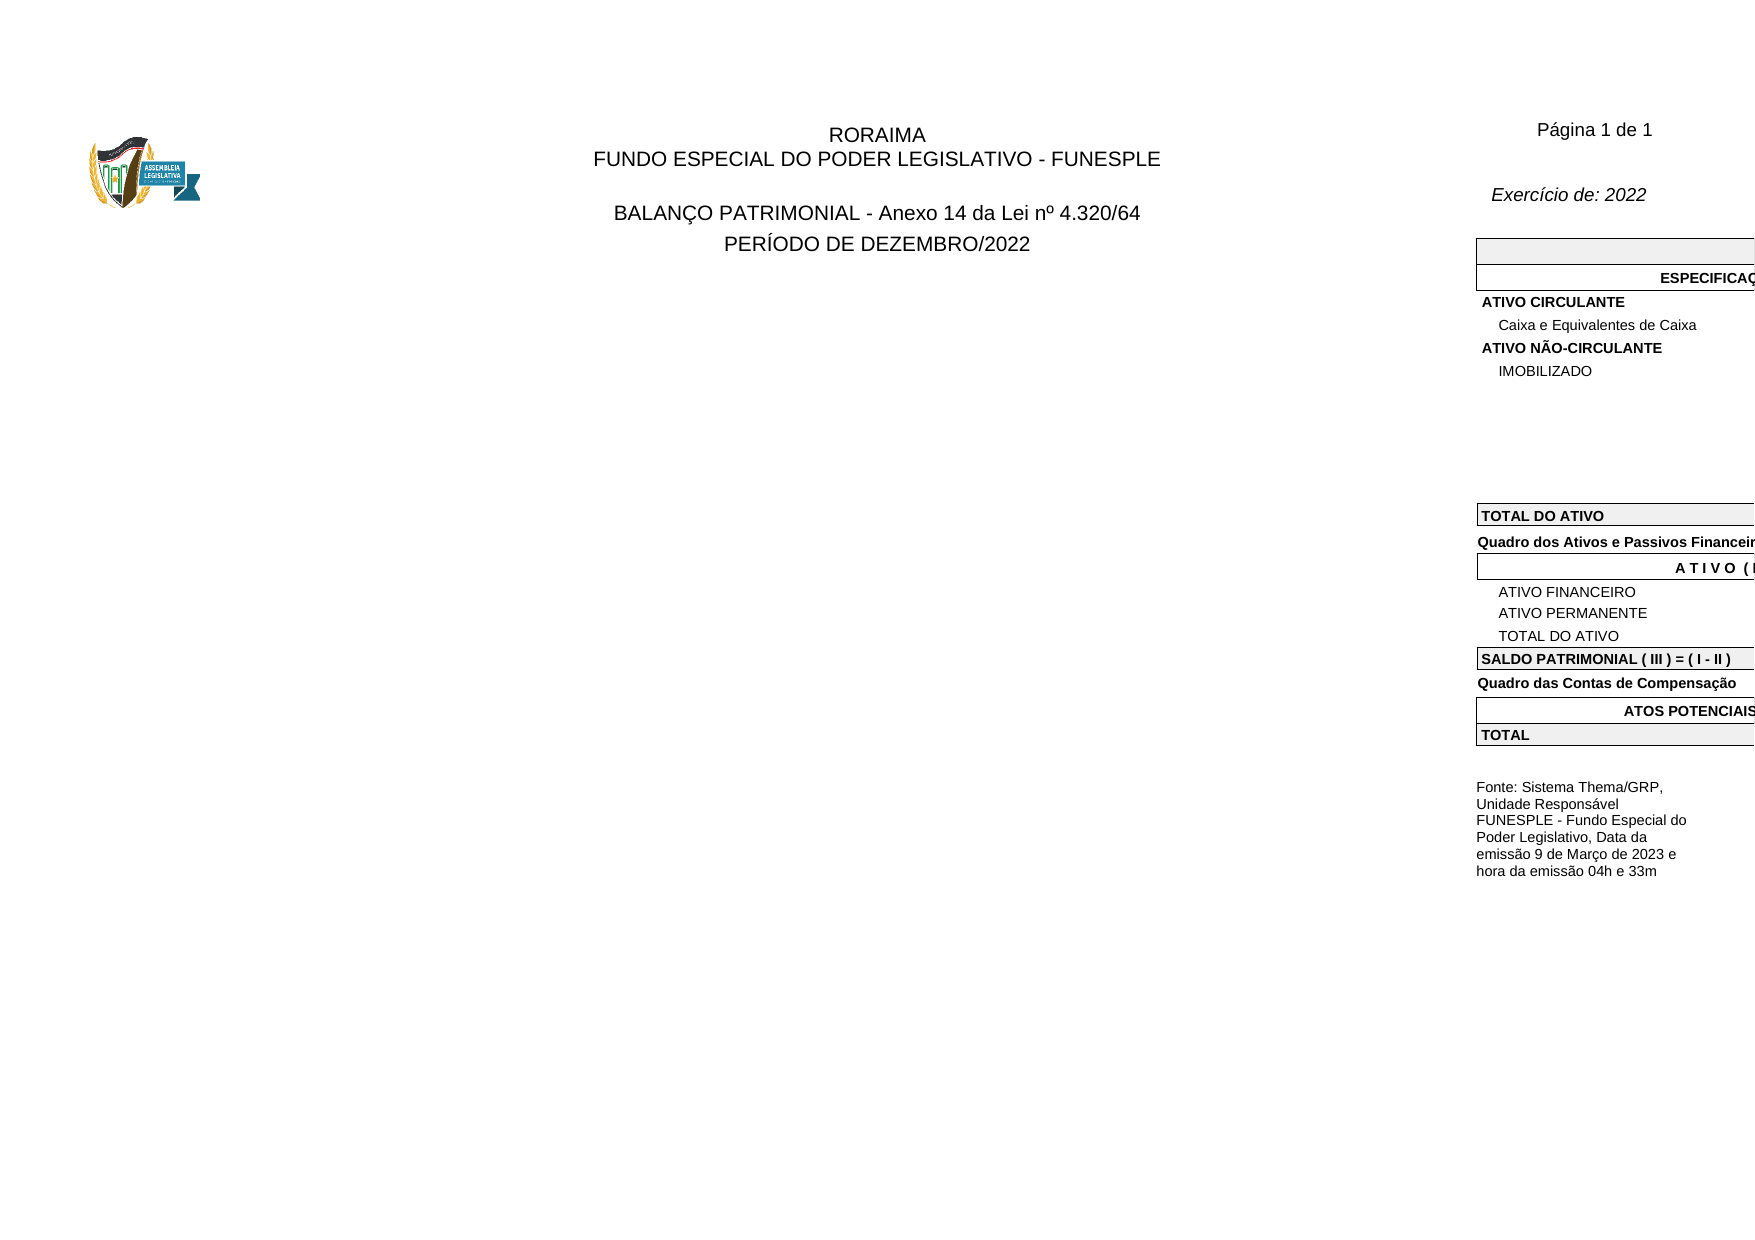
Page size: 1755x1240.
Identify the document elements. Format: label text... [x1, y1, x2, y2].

table_cell ESPECIFICAÇÃO [1477, 265, 1754, 290]
table_cell [1477, 433, 1754, 459]
table_header A T I V O [1477, 239, 1754, 264]
text Exercício de: 2022 [1464, 184, 1648, 205]
table_cell ATIVO NÃO-CIRCULANTE [1477, 337, 1754, 360]
table_cell TOTAL DO ATIVO [1478, 504, 1754, 525]
table_header ATOS POTENCIAIS ATIVOS [1477, 698, 1754, 723]
text BALANÇO PATRIMONIAL - Anexo 14 da Lei nº 4.320/64 PERÍODO DE DEZEMBRO/2022 [591, 200, 1164, 255]
table_cell TOTAL DO ATIVO [1477, 625, 1754, 647]
table_cell SALDO PATRIMONIAL ( III ) = ( I - II ) [1478, 648, 1754, 669]
subtitle RORAIMA [591, 123, 1163, 147]
table_header ATIVO CIRCULANTE [1477, 294, 1754, 314]
text Página 1 de 1 [1464, 119, 1652, 141]
table_cell Quadro dos Ativos e Passivos Financeiros e Permanentes [1477, 526, 1754, 553]
table_cell ATIVO PERMANENTE [1477, 602, 1754, 625]
table_cell Caixa e Equivalentes de Caixa [1477, 314, 1754, 337]
table_cell TOTAL [1477, 724, 1754, 745]
table_cell [1477, 407, 1754, 433]
text FUNDO ESPECIAL DO PODER LEGISLATIVO - FUNESPLE [591, 147, 1163, 171]
table_cell IMOBILIZADO [1477, 360, 1754, 407]
table_cell Quadro das Contas de Compensação [1477, 670, 1754, 692]
text Fonte: Sistema Thema/GRP, Unidade Responsável FUNESPLE - Fundo Especial do Poder Legislativo, Data da emissão 9 de Março de 2023 e hora da emissão 04h e 33m [1476, 778, 1694, 879]
table_cell [1477, 481, 1754, 503]
table_cell [1477, 459, 1754, 481]
table_cell ATIVO FINANCEIRO [1477, 580, 1754, 602]
table_cell A T I V O ( I ) [1478, 554, 1754, 579]
